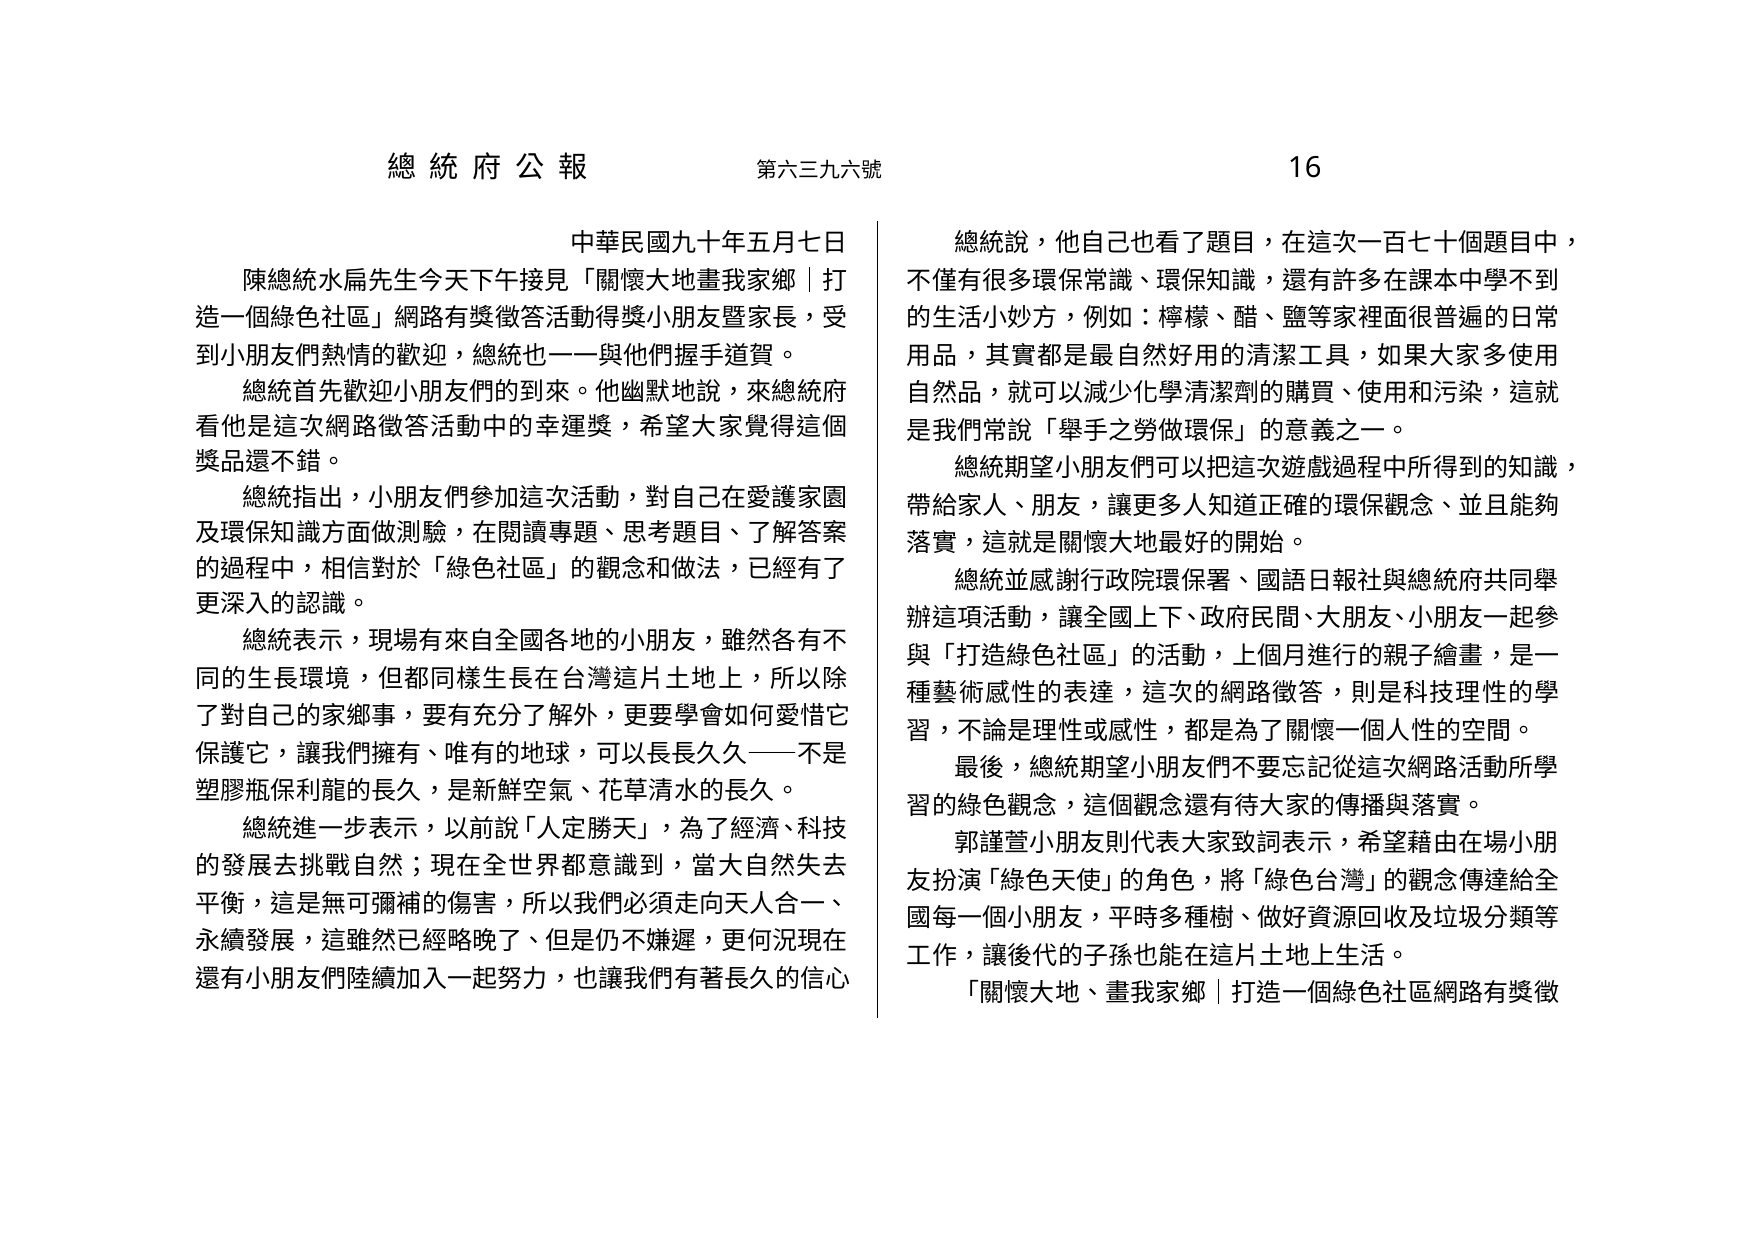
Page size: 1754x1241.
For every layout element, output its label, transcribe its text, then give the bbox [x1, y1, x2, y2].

text 最後，總統期望小朋友們不要忘記從這次網路活動所學習的綠色觀念，這個觀念還有待大家的傳播與落實。 [907, 747, 1559, 822]
text 郭謹萱小朋友則代表大家致詞表示，希望藉由在場小朋友扮演「綠色天使」的角色，將「綠色台灣」的觀念傳達給全國每一個小朋友，平時多種樹、做好資源回收及垃圾分類等工作，讓後代的子孫也能在這片土地上生活。 [907, 822, 1559, 972]
text 總統指出，小朋友們參加這次活動，對自己在愛護家園及環保知識方面做測驗，在閱讀專題、思考題目、了解答案的過程中，相信對於「綠色社區」的觀念和做法，已經有了更深入的認識。 [195, 478, 847, 619]
text 中華民國九十年五月七日 [195, 222, 847, 259]
text 總統期望小朋友們可以把這次遊戲過程中所得到的知識，帶給家人、朋友，讓更多人知道正確的環保觀念、並且能夠落實，這就是關懷大地最好的開始。 [907, 447, 1559, 559]
text 總統表示，現場有來自全國各地的小朋友，雖然各有不同的生長環境，但都同樣生長在台灣這片土地上，所以除了對自己的家鄉事，要有充分了解外，更要學會如何愛惜它、保護它，讓我們擁有、唯有的地球，可以長長久久——不是塑膠瓶保利龍的長久，是新鮮空氣、花草清水的長久。 [195, 619, 847, 807]
text 總統說，他自己也看了題目，在這次一百七十個題目中，不僅有很多環保常識、環保知識，還有許多在課本中學不到的生活小妙方，例如：檸檬、醋、鹽等家裡面很普遍的日常用品，其實都是最自然好用的清潔工具，如果大家多使用自然品，就可以減少化學清潔劑的購買、使用和污染，這就是我們常說「舉手之勞做環保」的意義之一。 [907, 222, 1559, 447]
text 陳總統水扁先生今天下午接見「關懷大地畫我家鄉│打造一個綠色社區」網路有獎徵答活動得獎小朋友暨家長，受到小朋友們熱情的歡迎，總統也一一與他們握手道賀。 [195, 259, 847, 372]
text 總統進一步表示，以前說「人定勝天」，為了經濟、科技的發展去挑戰自然；現在全世界都意識到，當大自然失去平衡，這是無可彌補的傷害，所以我們必須走向天人合一、永續發展，這雖然已經略晚了、但是仍不嫌遲，更何況現在還有小朋友們陸續加入一起努力，也讓我們有著長久的信心。 [195, 807, 847, 994]
text 「關懷大地、畫我家鄉│打造一個綠色社區網路有獎徵答活動」得獎小朋友及家長，下午由環保署署長郝龍斌帶領，前來總統府晉見總統。總統府副秘書長陳哲男也在場。 [907, 972, 1559, 1009]
text 總統首先歡迎小朋友們的到來。他幽默地說，來總統府看他是這次網路徵答活動中的幸運獎，希望大家覺得這個獎品還不錯。 [195, 372, 847, 478]
text 總統並感謝行政院環保署、國語日報社與總統府共同舉辦這項活動，讓全國上下、政府民間、大朋友、小朋友一起參與「打造綠色社區」的活動，上個月進行的親子繪畫，是一種藝術感性的表達，這次的網路徵答，則是科技理性的學習，不論是理性或感性，都是為了關懷一個人性的空間。 [907, 559, 1559, 747]
